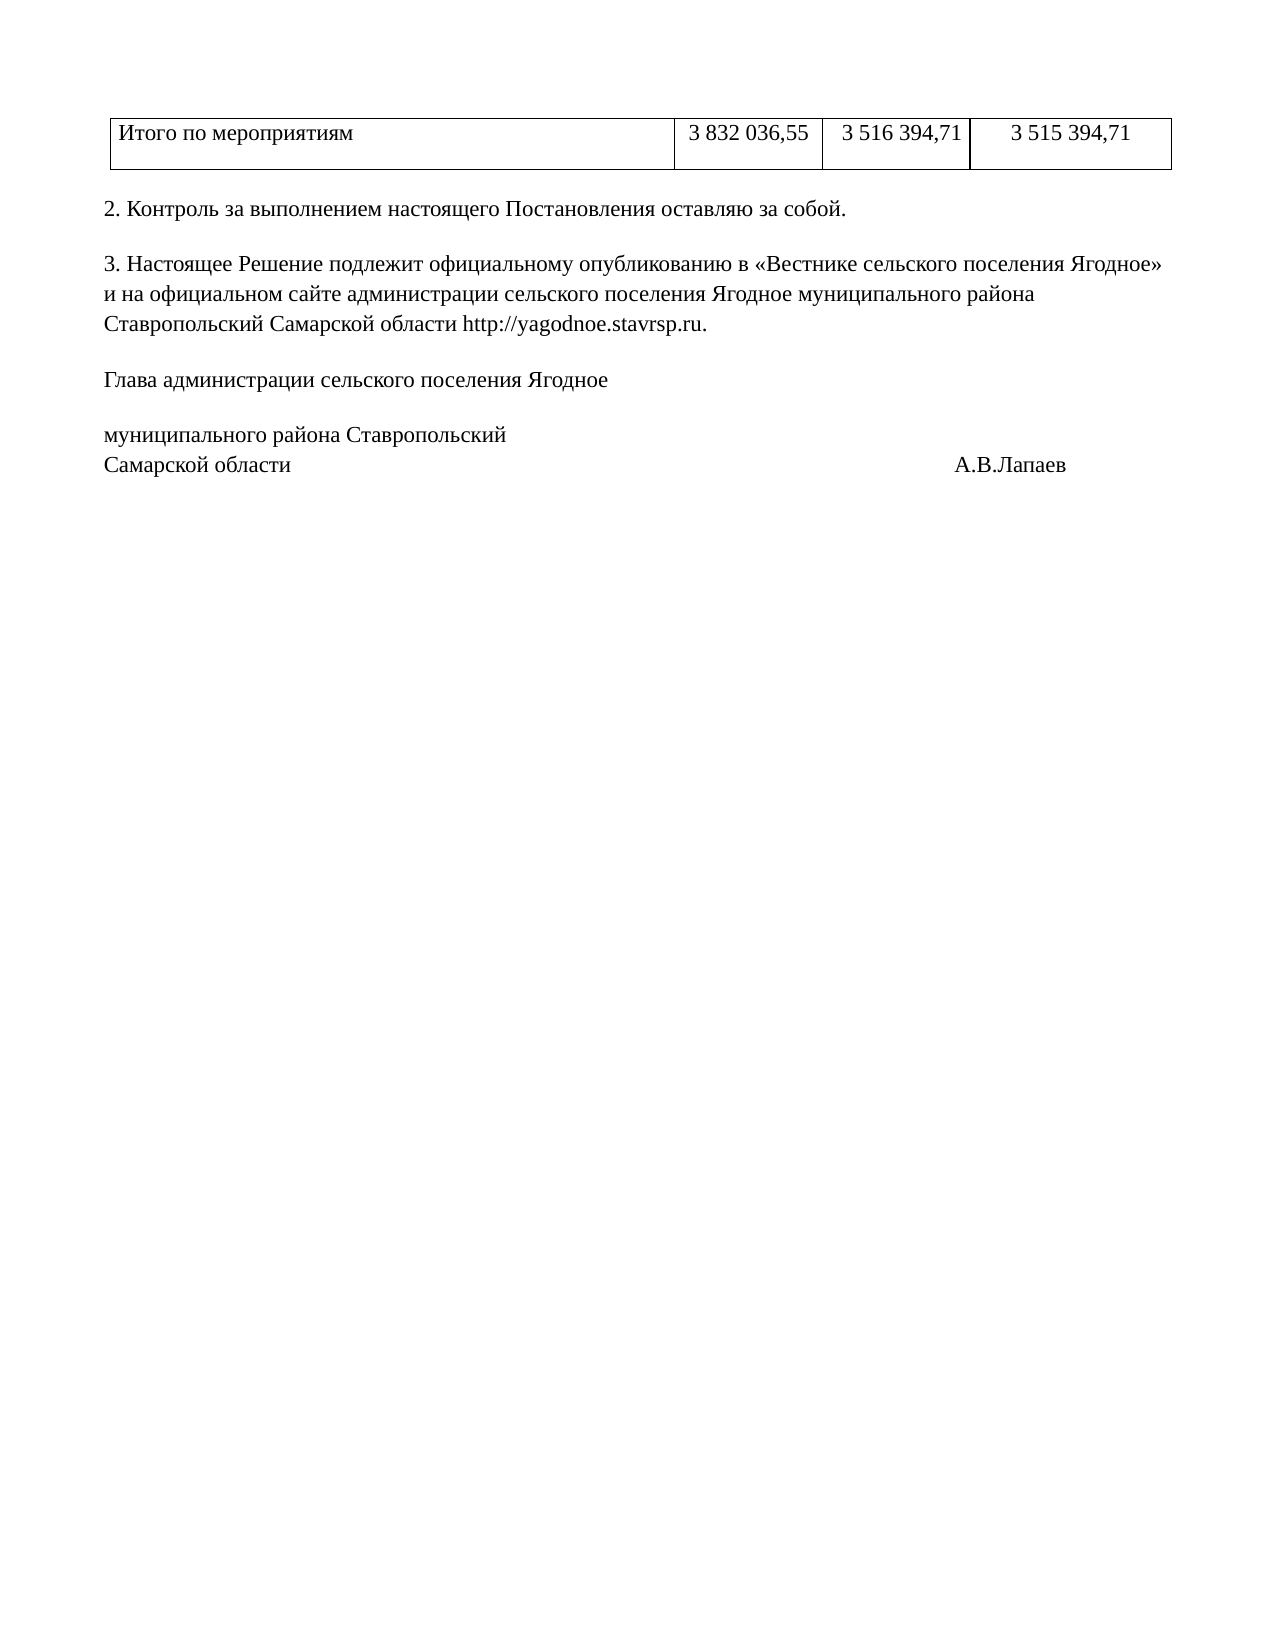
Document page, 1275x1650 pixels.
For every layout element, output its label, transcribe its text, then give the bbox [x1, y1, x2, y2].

text 3. Настоящее Решение подлежит официальному опубликованию в «Вестнике сельского поселения Ягодное» и на официальном сайте администрации сельского поселения Ягодное муниципального района Ставропольский Самарской области http://yagodnoe.stavrsp.ru. [103, 250, 1167, 337]
table_cell 3 832 036,55 [675, 119, 822, 169]
text Самарской области А.В.Лапаев [103, 451, 1167, 477]
text муниципального района Ставропольский [103, 421, 1167, 447]
table_cell Итого по мероприятиям [111, 119, 674, 169]
text 2. Контроль за выполнением настоящего Постановления оставляю за собой. [103, 195, 1167, 221]
table_cell 3 515 394,71 [971, 119, 1171, 169]
table_cell 3 516 394,71 [823, 119, 969, 169]
text Глава администрации сельского поселения Ягодное [103, 366, 1167, 392]
